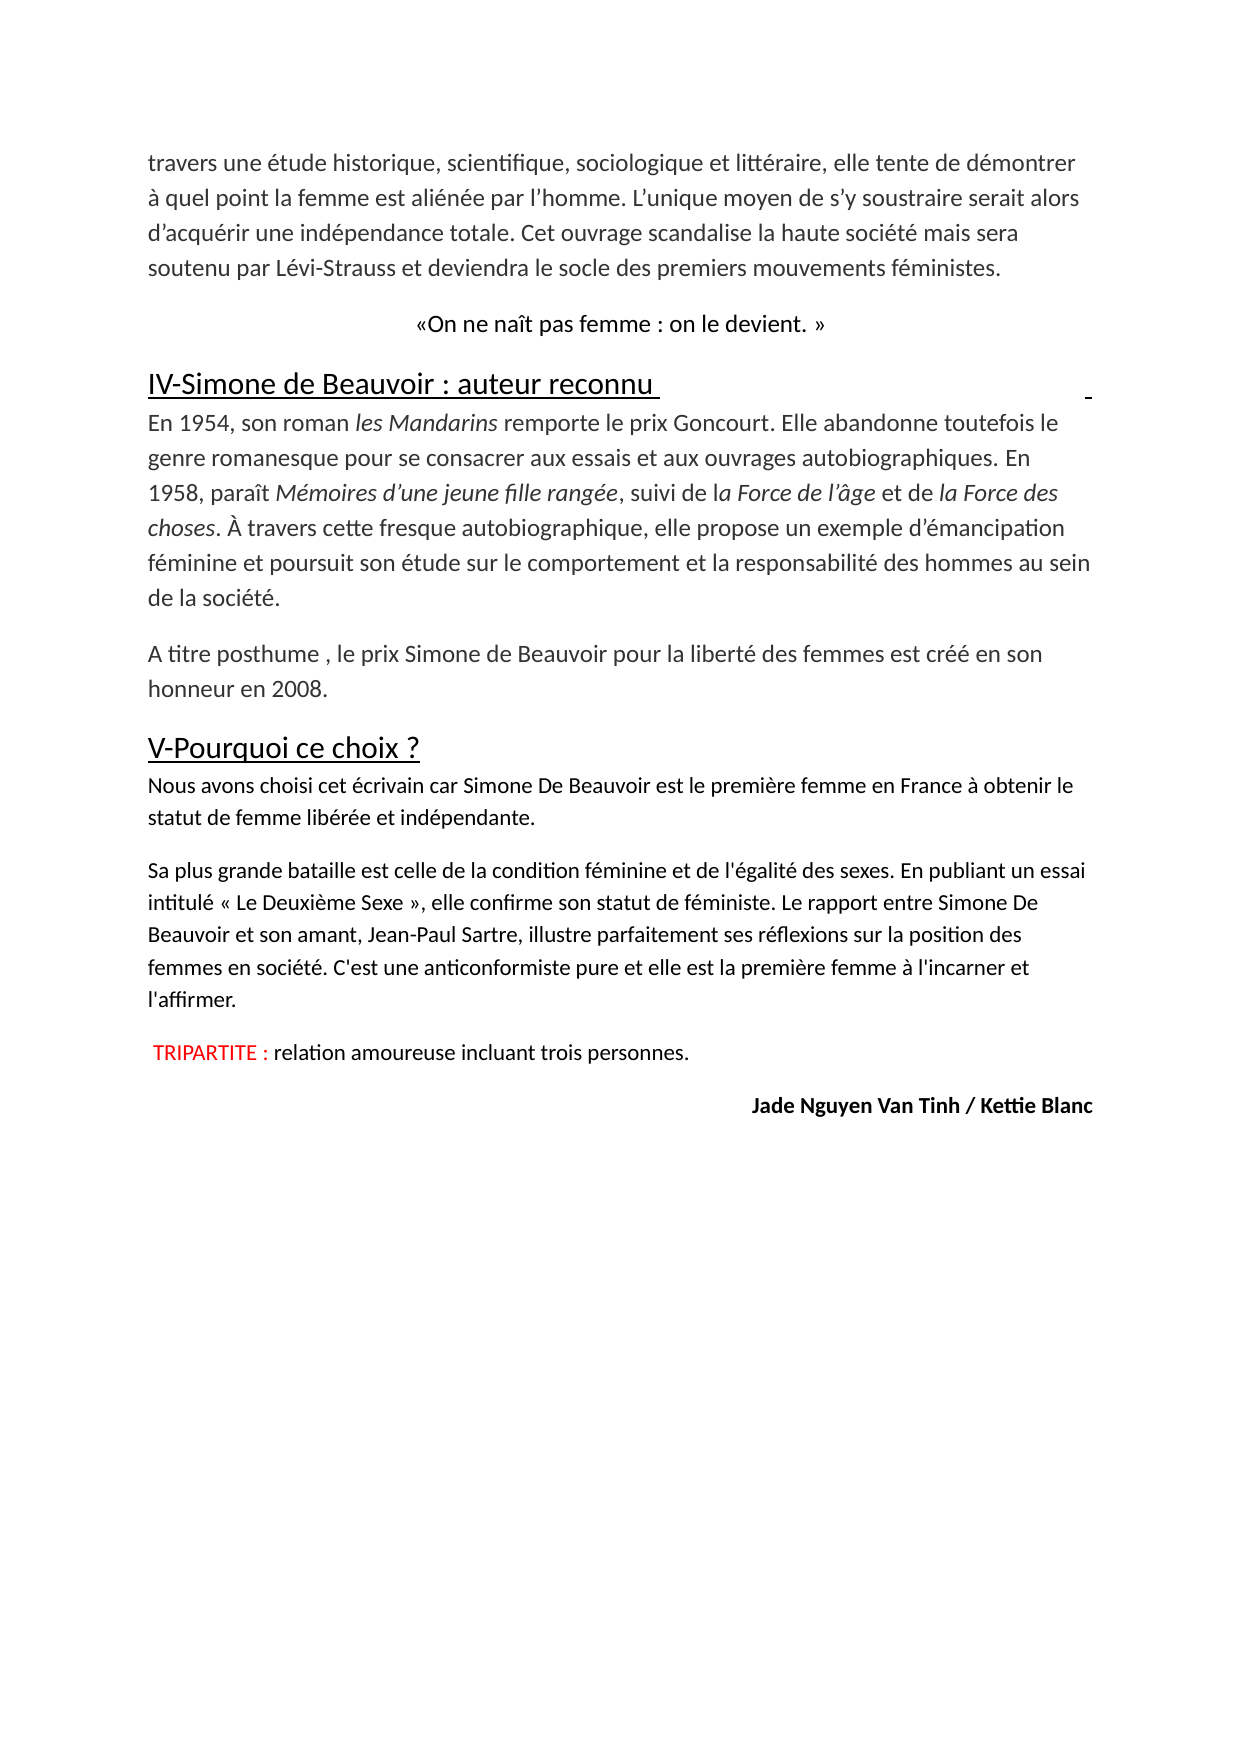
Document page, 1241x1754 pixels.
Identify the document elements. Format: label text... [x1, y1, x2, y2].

text Jade Nguyen Van Tinh / Kettie Blanc [148, 1091, 1093, 1119]
text V-Pourquoi ce choix ? Nous avons choisi cet écrivain car Simone De Beauvoir est le première femme en France à obtenir le statut de femme libérée et indépendante. [148, 728, 1093, 831]
text Sa plus grande bataille est celle de la condition féminine et de l'égalité des sexes. En publiant un essai intitulé « Le Deuxième Sexe », elle confirme son statut de féministe. Le rapport entre Simone De Beauvoir et son amant, Jean-Paul Sartre, illustre parfaitement ses réflexions sur la position des femmes en société. C'est une anticonformiste pure et elle est la première femme à l'incarner et l'affirmer. [148, 856, 1093, 1013]
text A titre posthume , le prix Simone de Beauvoir pour la liberté des femmes est créé en son honneur en 2008. [148, 638, 1093, 703]
text travers une étude historique, scientifique, sociologique et littéraire, elle tente de démontrer à quel point la femme est aliénée par l’homme. L’unique moyen de s’y soustraire serait alors d’acquérir une indépendance totale. Cet ouvrage scandalise la haute société mais sera soutenu par Lévi-Strauss et deviendra le socle des premiers mouvements féministes. [148, 148, 1093, 283]
text IV-Simone de Beauvoir : auteur reconnu En 1954, son roman les Mandarins remporte le prix Goncourt. Elle abandonne toutefois le genre romanesque pour se consacrer aux essais et aux ouvrages autobiographiques. En 1958, paraît Mémoires d’une jeune fille rangée, suivi de la Force de l’âge et de la Force des choses. À travers cette fresque autobiographique, elle propose un exemple d’émancipation féminine et poursuit son étude sur le comportement et la responsabilité des hommes au sein de la société. [148, 364, 1093, 612]
text TRIPARTITE : relation amoureuse incluant trois personnes. [148, 1038, 1093, 1066]
text «On ne naît pas femme : on le devient. » [148, 308, 1093, 339]
